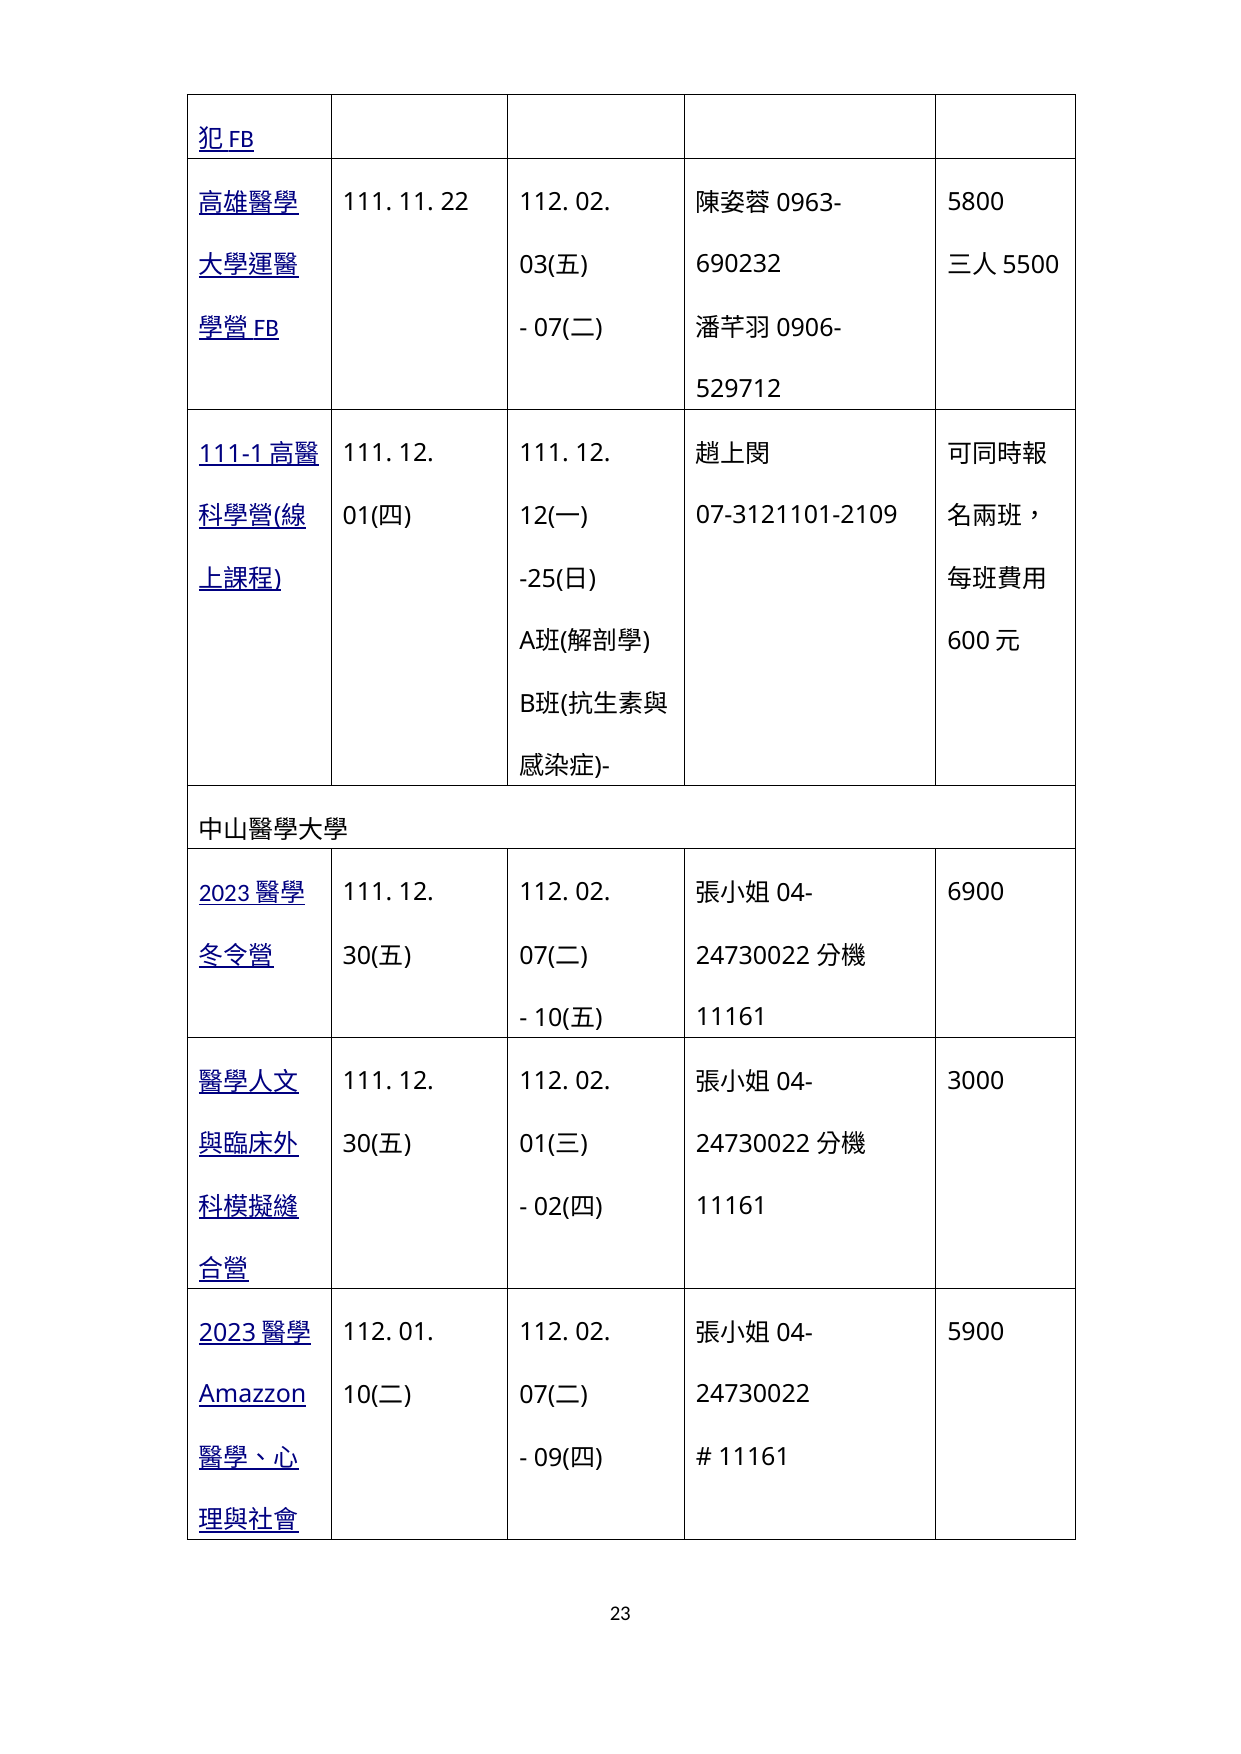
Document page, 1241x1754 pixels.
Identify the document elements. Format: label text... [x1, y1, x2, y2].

table_cell 111. 12. 12(一) -25(日) A班(解剖學) B班(抗生素與感染症)- [508, 410, 684, 785]
table_cell 6900 [936, 849, 1075, 1037]
table_cell 112. 02. 03(五) - 07(二) [508, 159, 684, 409]
table_cell 張小姐 04-24730022 分機 11161 [685, 1038, 935, 1288]
table_cell [685, 95, 935, 158]
table_cell 112. 01. 10(二) [332, 1289, 507, 1539]
table_cell 張小姐 04-24730022 # 11161 [685, 1289, 935, 1539]
table_cell 趙上閔 07-3121101-2109 [685, 410, 935, 785]
table_cell 111-1高醫科學營(線上課程) [188, 410, 331, 785]
table_cell 112. 02. 07(二) - 10(五) [508, 849, 684, 1037]
table_cell 張小姐 04-24730022 分機 11161 [685, 849, 935, 1037]
table_cell 111. 12. 30(五) [332, 849, 507, 1037]
table_cell 陳姿蓉 0963-690232 潘芊羽 0906-529712 [685, 159, 935, 409]
table_cell 112. 02. 01(三) - 02(四) [508, 1038, 684, 1288]
table_cell 可同時報名兩班，每班費用600元 [936, 410, 1075, 785]
table_cell [936, 95, 1075, 158]
table_cell 犯FB [188, 95, 331, 158]
table_cell 高雄醫學大學運醫學營FB [188, 159, 331, 409]
table_cell 111. 12. 01(四) [332, 410, 507, 785]
table_cell 中山醫學大學 [188, 786, 1075, 848]
table_cell 5900 [936, 1289, 1075, 1539]
table_cell [332, 95, 507, 158]
table_cell [508, 95, 684, 158]
table_cell 5800 三人5500 [936, 159, 1075, 409]
table_cell 112. 02. 07(二) - 09(四) [508, 1289, 684, 1539]
table_cell 3000 [936, 1038, 1075, 1288]
table_cell 醫學人文與臨床外科模擬縫合營 [188, 1038, 331, 1288]
table_cell 2023醫學Amazzon醫學、心理與社會 [188, 1289, 331, 1539]
table_cell 111. 11. 22 [332, 159, 507, 409]
table_cell 2023 醫學冬令營 [188, 849, 331, 1037]
table_cell 111. 12. 30(五) [332, 1038, 507, 1288]
